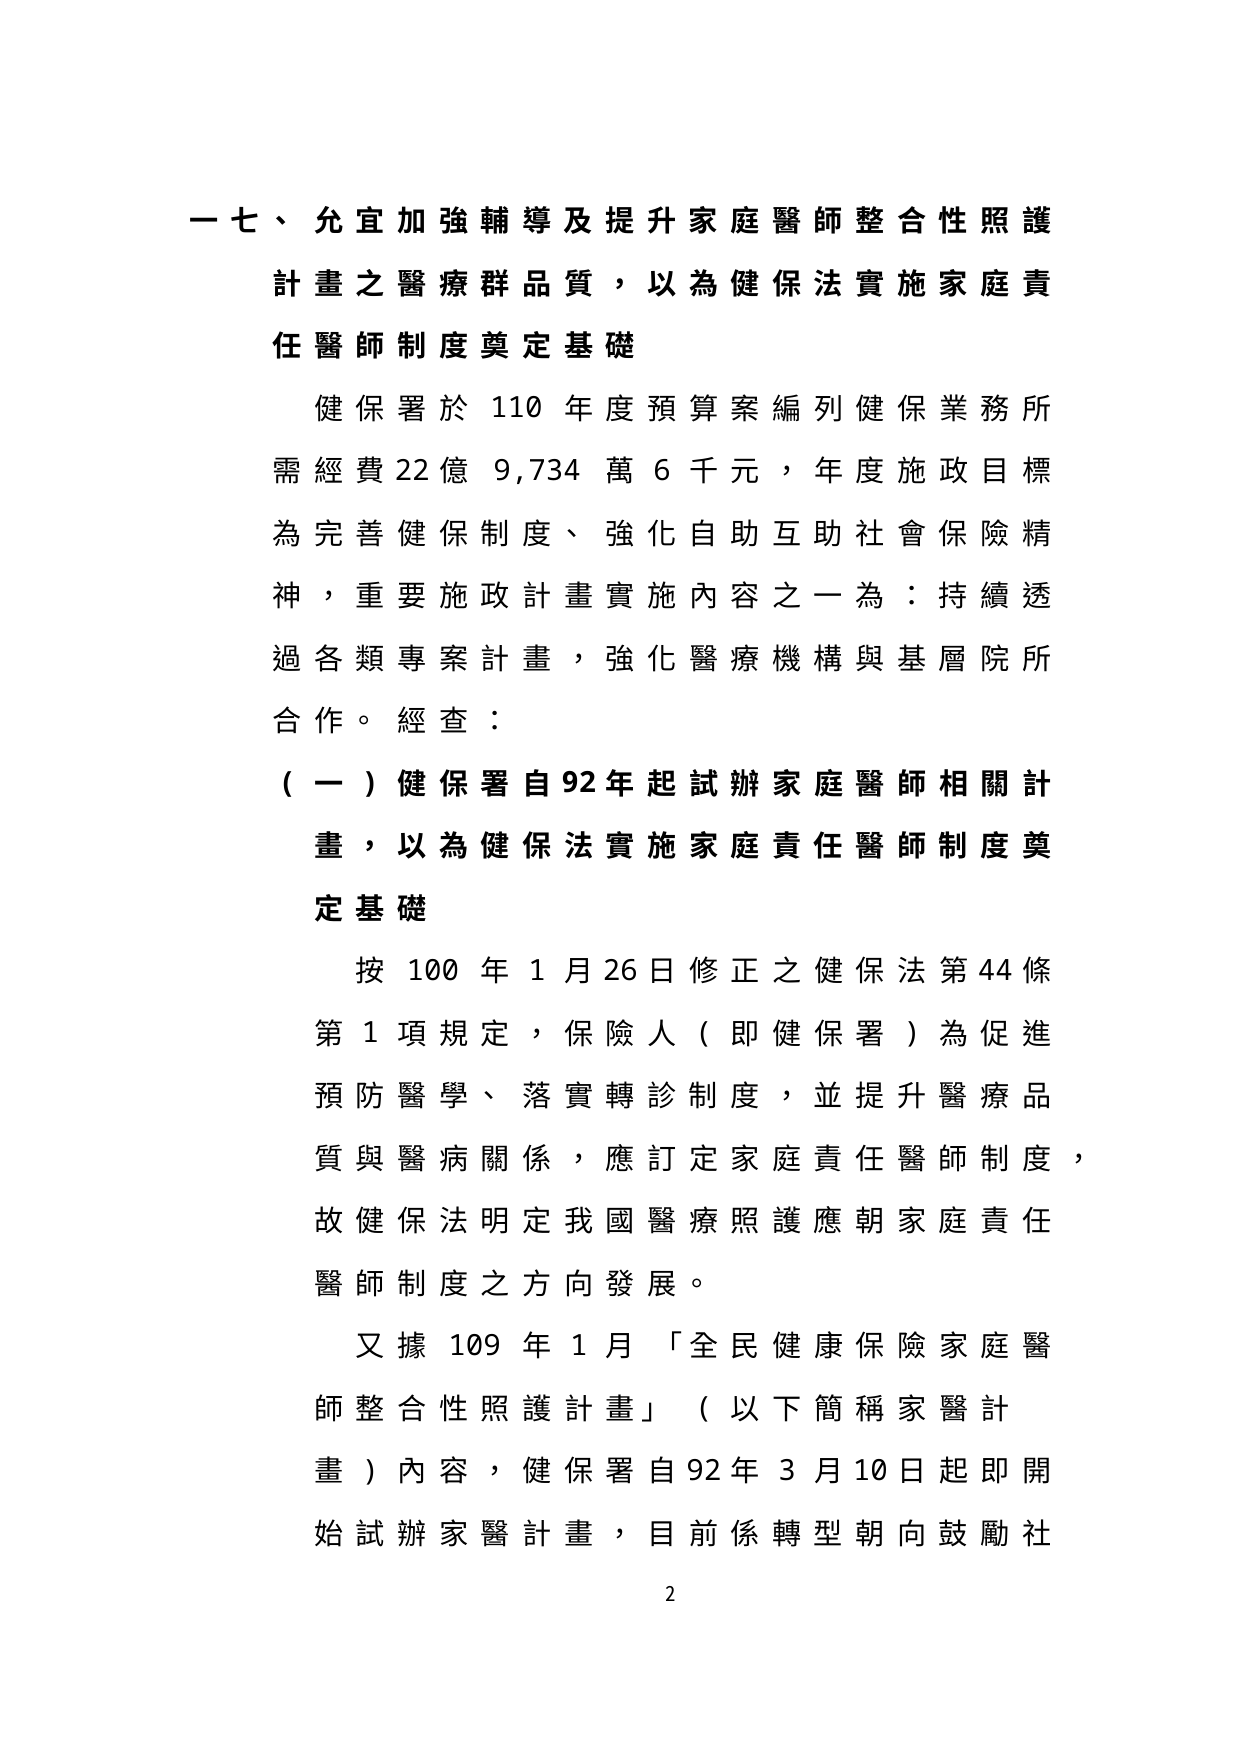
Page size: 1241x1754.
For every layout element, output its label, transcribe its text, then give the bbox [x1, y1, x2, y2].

text 一七、允宜加強輔導及提升家庭醫師整合性照護計畫之醫療群品質，以為健保法實施家庭責任醫師制度奠定基礎 [183, 177, 1058, 365]
text 按100年1月26日修正之健保法第44條第1項規定，保險人(即健保署)為促進預防醫學、落實轉診制度，並提升醫療品質與醫病關係，應訂定家庭責任醫師制度，故健保法明定我國醫療照護應朝家庭責任醫師制度之方向發展。 [271, 927, 1058, 1302]
text 健保署於110年度預算案編列健保業務所需經費22億9,734萬6千元，年度施政目標為完善健保制度、強化自助互助社會保險精神，重要施政計畫實施內容之一為：持續透過各類專案計畫，強化醫療機構與基層院所合作。經查： [242, 365, 1058, 740]
text 又據109年1月「全民健康保險家庭醫師整合性照護計畫」(以下簡稱家醫計畫)內容，健保署自92年3月10日起即開始試辦家醫計畫，目前係轉型朝向鼓勵社區醫療群選擇以會員照護成效之支付方案，短期目標為奠定全民皆有家庭醫師之基礎，長期目標為落實家庭責任醫師及照護責任，提升醫療品質，計畫目的包含建立家庭醫師制度；建立以病人為中心的醫療觀念，提升醫療服務品質；暨為健保法實施家庭責任醫師制度奠定基礎等3項。 [271, 1302, 1058, 1552]
text (一)健保署自92年起試辦家庭醫師相關計畫，以為健保法實施家庭責任醫師制度奠定基礎 [242, 740, 1058, 927]
